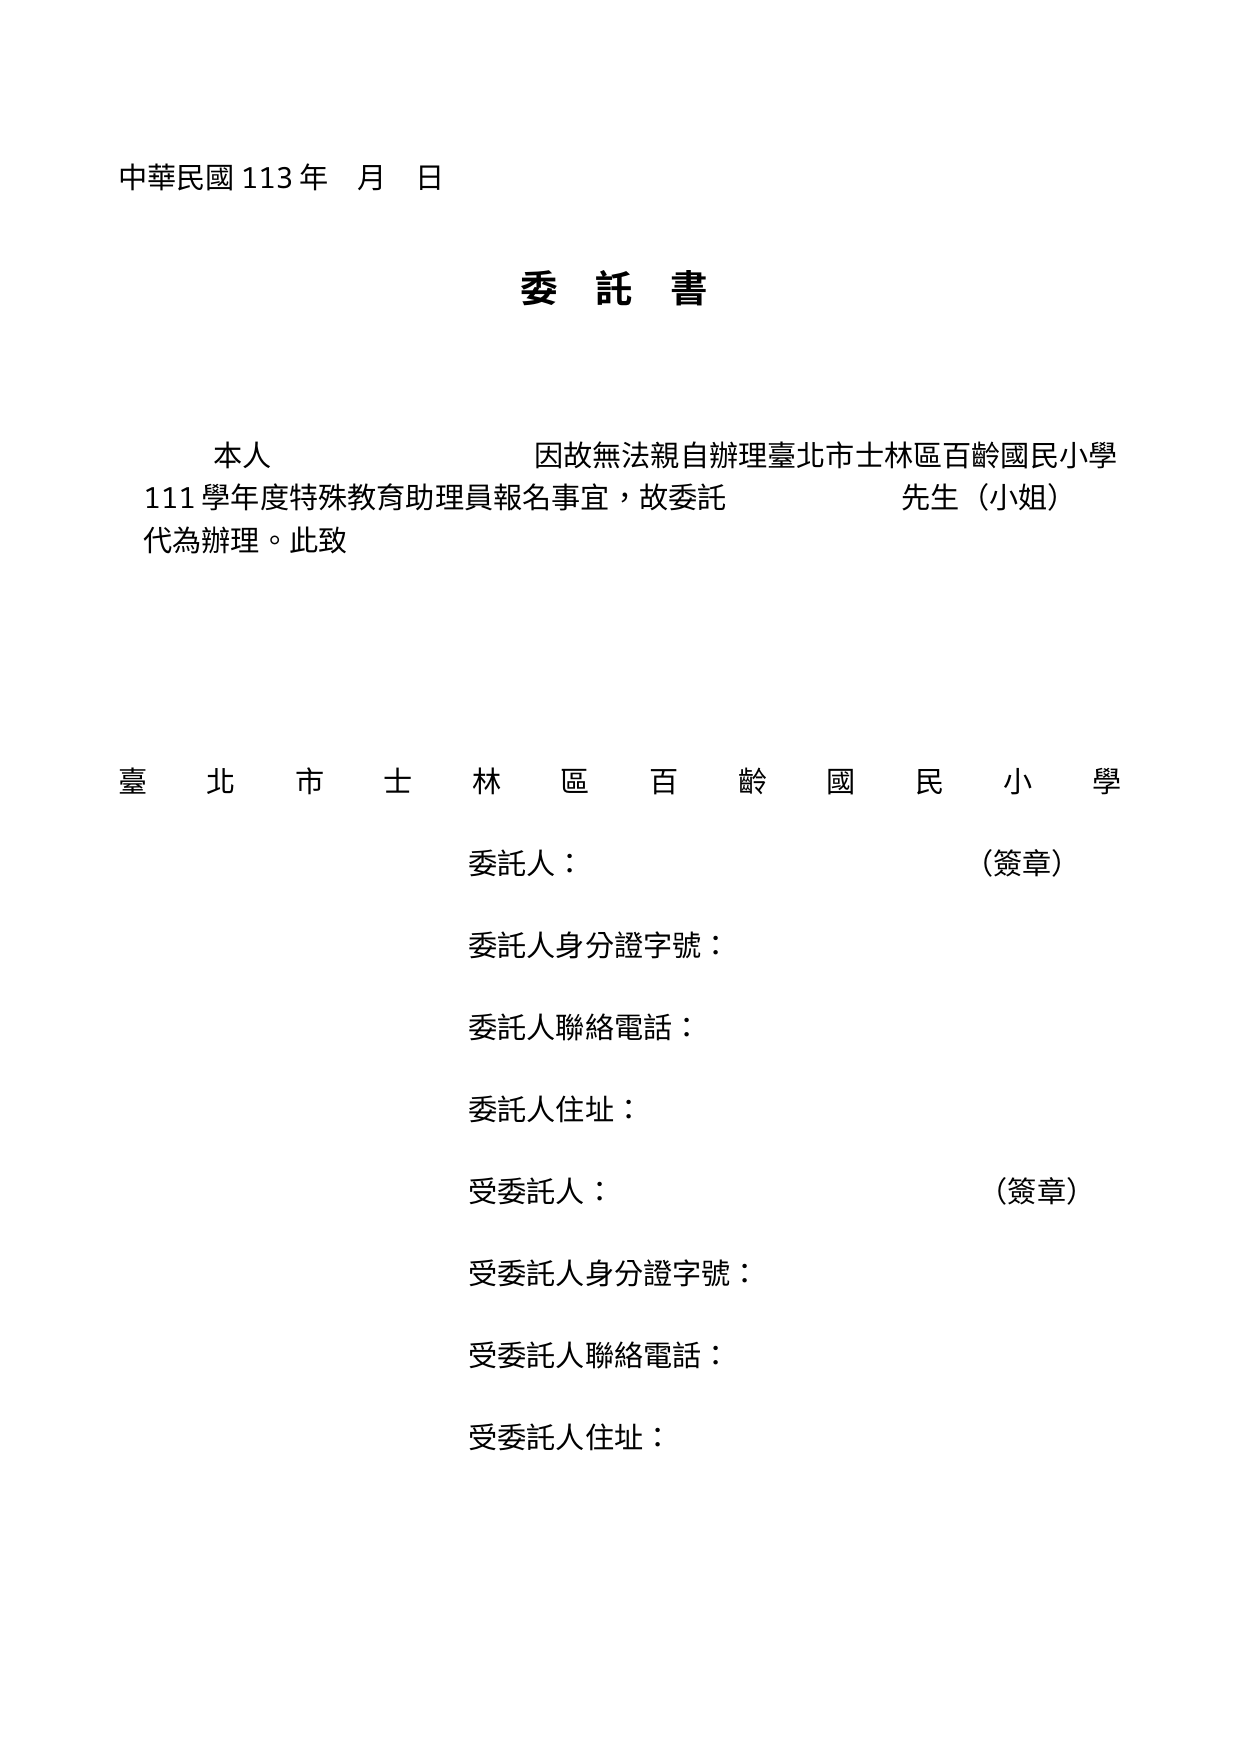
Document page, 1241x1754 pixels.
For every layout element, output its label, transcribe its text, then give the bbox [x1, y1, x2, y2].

text 受委託人聯絡電話： [118, 1293, 1122, 1375]
text 臺北市士林區百齡國民小學 委託人： （簽章） [118, 718, 1122, 883]
text 受委託人： （簽章） [118, 1129, 1122, 1211]
text 委託人聯絡電話： [118, 965, 1122, 1047]
text 受委託人住址： [118, 1375, 1122, 1457]
text 本人 因故無法親自辦理臺北市士林區百齡國民小學111學年度特殊教育助理員報名事宜，故委託 先生（小姐） 代為辦理。此致 [143, 393, 1122, 560]
text 委託人住址： [118, 1047, 1122, 1129]
text 中華民國113年 月 日 [118, 134, 1122, 197]
text 受委託人身分證字號： [118, 1211, 1122, 1293]
text 委 託 書 [106, 259, 1122, 314]
text 委託人身分證字號： [118, 883, 1122, 965]
